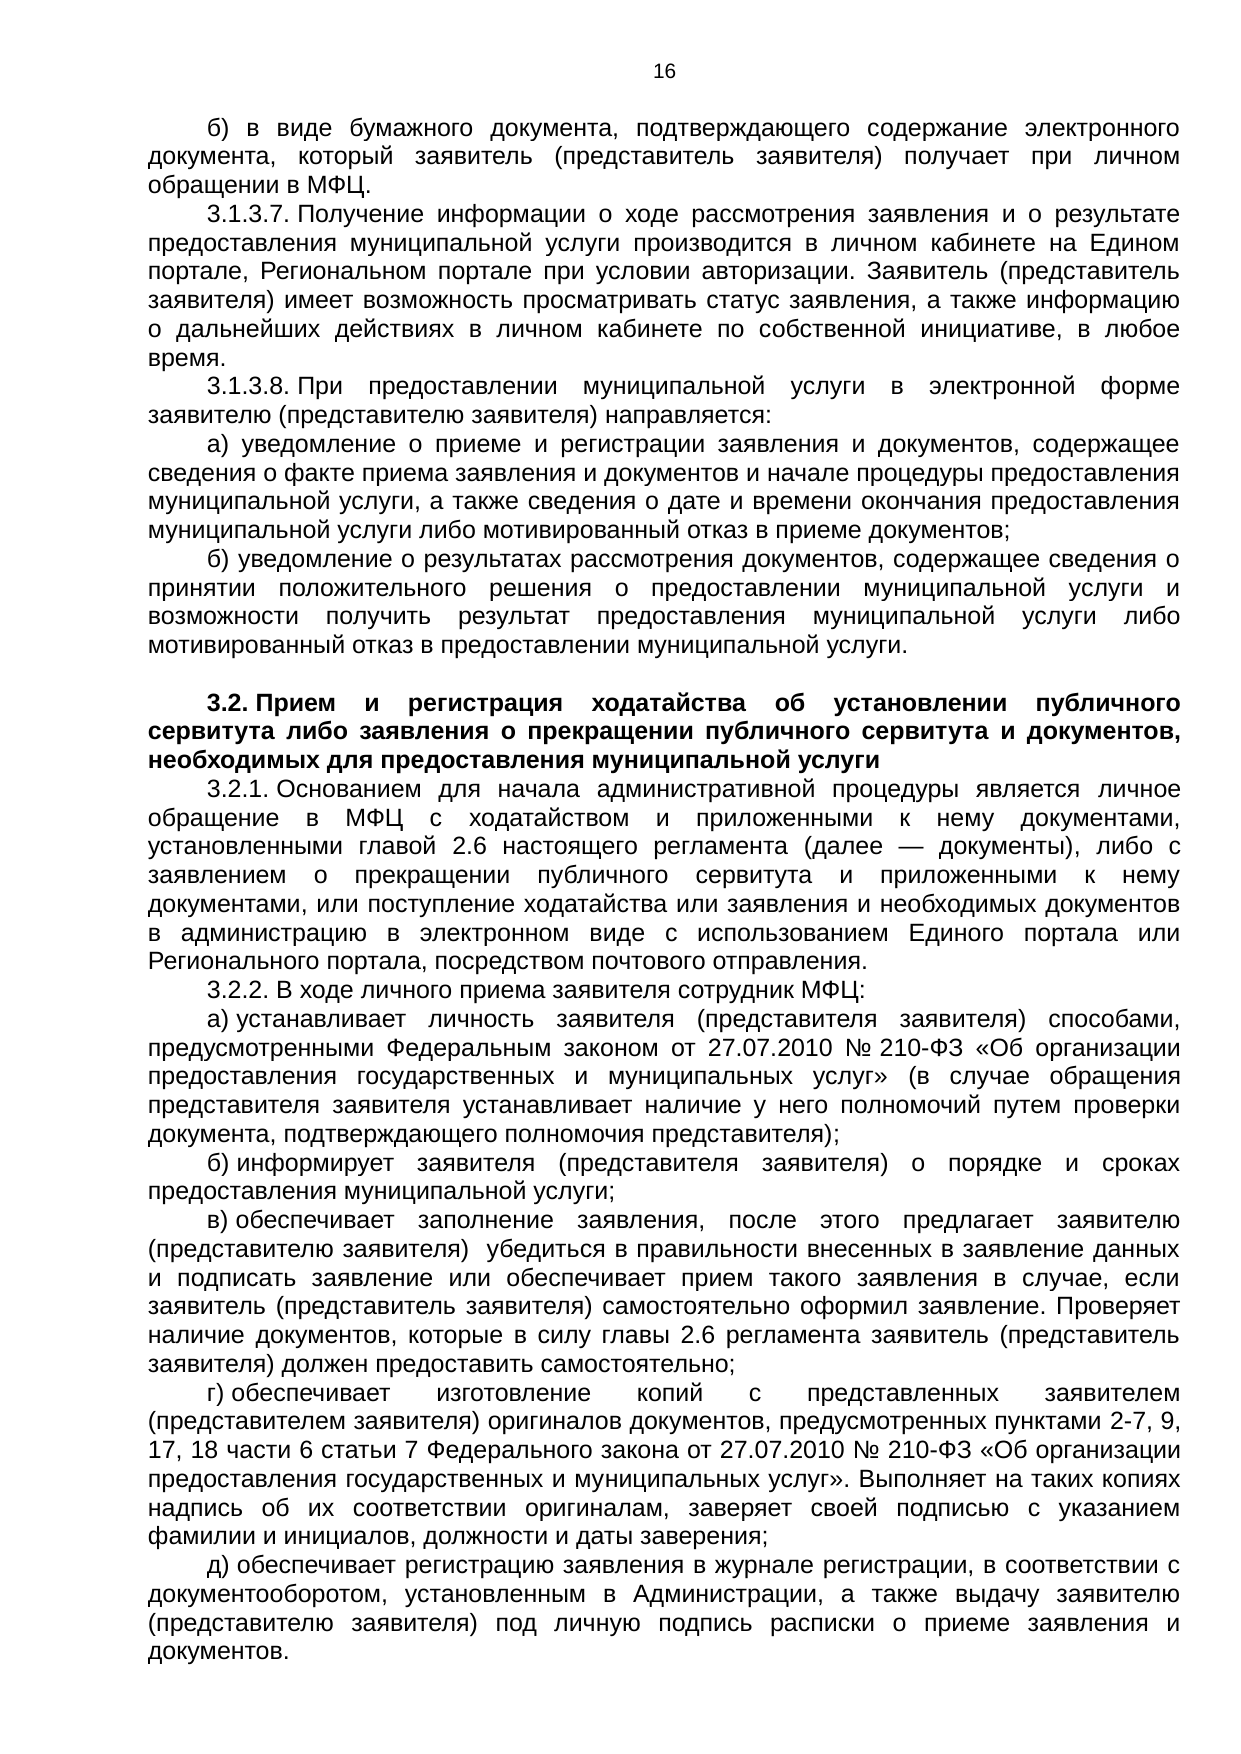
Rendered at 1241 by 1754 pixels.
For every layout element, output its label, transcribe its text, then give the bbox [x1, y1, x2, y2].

text 3.2.1. Основанием для начала административной процедуры является личное обращение в МФЦ с ходатайством и приложенными к нему документами, установленными главой 2.6 настоящего регламента (далее — документы), либо с заявлением о прекращении публичного сервитута и приложенными к нему документами, или поступление ходатайства или заявления и необходимых документов в администрацию в электронном виде с использованием Единого портала или Регионального портала, посредством почтового отправления. [148, 774, 1181, 975]
text 3.1.3.8. При предоставлении муниципальной услуги в электронной форме заявителю (представителю заявителя) направляется: [148, 371, 1181, 429]
text а) устанавливает личность заявителя (представителя заявителя) способами, предусмотренными Федеральным законом от 27.07.2010 № 210-ФЗ «Об организации предоставления государственных и муниципальных услуг» (в случае обращения представителя заявителя устанавливает наличие у него полномочий путем проверки документа, подтверждающего полномочия представителя); [148, 1004, 1181, 1147]
text а) уведомление о приеме и регистрации заявления и документов, содержащее сведения о факте приема заявления и документов и начале процедуры предоставления муниципальной услуги, а также сведения о дате и времени окончания предоставления муниципальной услуги либо мотивированный отказ в приеме документов; [148, 429, 1181, 544]
text д) обеспечивает регистрацию заявления в журнале регистрации, в соответствии с документооборотом, установленным в Администрации, а также выдачу заявителю (представителю заявителя) под личную подпись расписки о приеме заявления и документов. [148, 1550, 1181, 1665]
text в) обеспечивает заполнение заявления, после этого предлагает заявителю (представителю заявителя) убедиться в правильности внесенных в заявление данных и подписать заявление или обеспечивает прием такого заявления в случае, если заявитель (представитель заявителя) самостоятельно оформил заявление. Проверяет наличие документов, которые в силу главы 2.6 регламента заявитель (представитель заявителя) должен предоставить самостоятельно; [148, 1205, 1181, 1377]
text 3.1.3.7. Получение информации о ходе рассмотрения заявления и о результате предоставления муниципальной услуги производится в личном кабинете на Едином портале, Региональном портале при условии авторизации. Заявитель (представитель заявителя) имеет возможность просматривать статус заявления, а также информацию о дальнейших действиях в личном кабинете по собственной инициативе, в любое время. [148, 199, 1181, 371]
text б) информирует заявителя (представителя заявителя) о порядке и сроках предоставления муниципальной услуги; [148, 1147, 1181, 1205]
text 3.2.2. В ходе личного приема заявителя сотрудник МФЦ: [148, 975, 1181, 1004]
text б) уведомление о результатах рассмотрения документов, содержащее сведения о принятии положительного решения о предоставлении муниципальной услуги и возможности получить результат предоставления муниципальной услуги либо мотивированный отказ в предоставлении муниципальной услуги. [148, 544, 1181, 659]
text г) обеспечивает изготовление копий с представленных заявителем (представителем заявителя) оригиналов документов, предусмотренных пунктами 2-7, 9, 17, 18 части 6 статьи 7 Федерального закона от 27.07.2010 № 210-ФЗ «Об организации предоставления государственных и муниципальных услуг». Выполняет на таких копиях надпись об их соответствии оригиналам, заверяет своей подписью с указанием фамилии и инициалов, должности и даты заверения; [148, 1377, 1181, 1550]
text 3.2. Прием и регистрация ходатайства об установлении публичного сервитута либо заявления о прекращении публичного сервитута и документов, необходимых для предоставления муниципальной услуги [148, 687, 1181, 774]
text б) в виде бумажного документа, подтверждающего содержание электронного документа, который заявитель (представитель заявителя) получает при личном обращении в МФЦ. [148, 112, 1181, 199]
